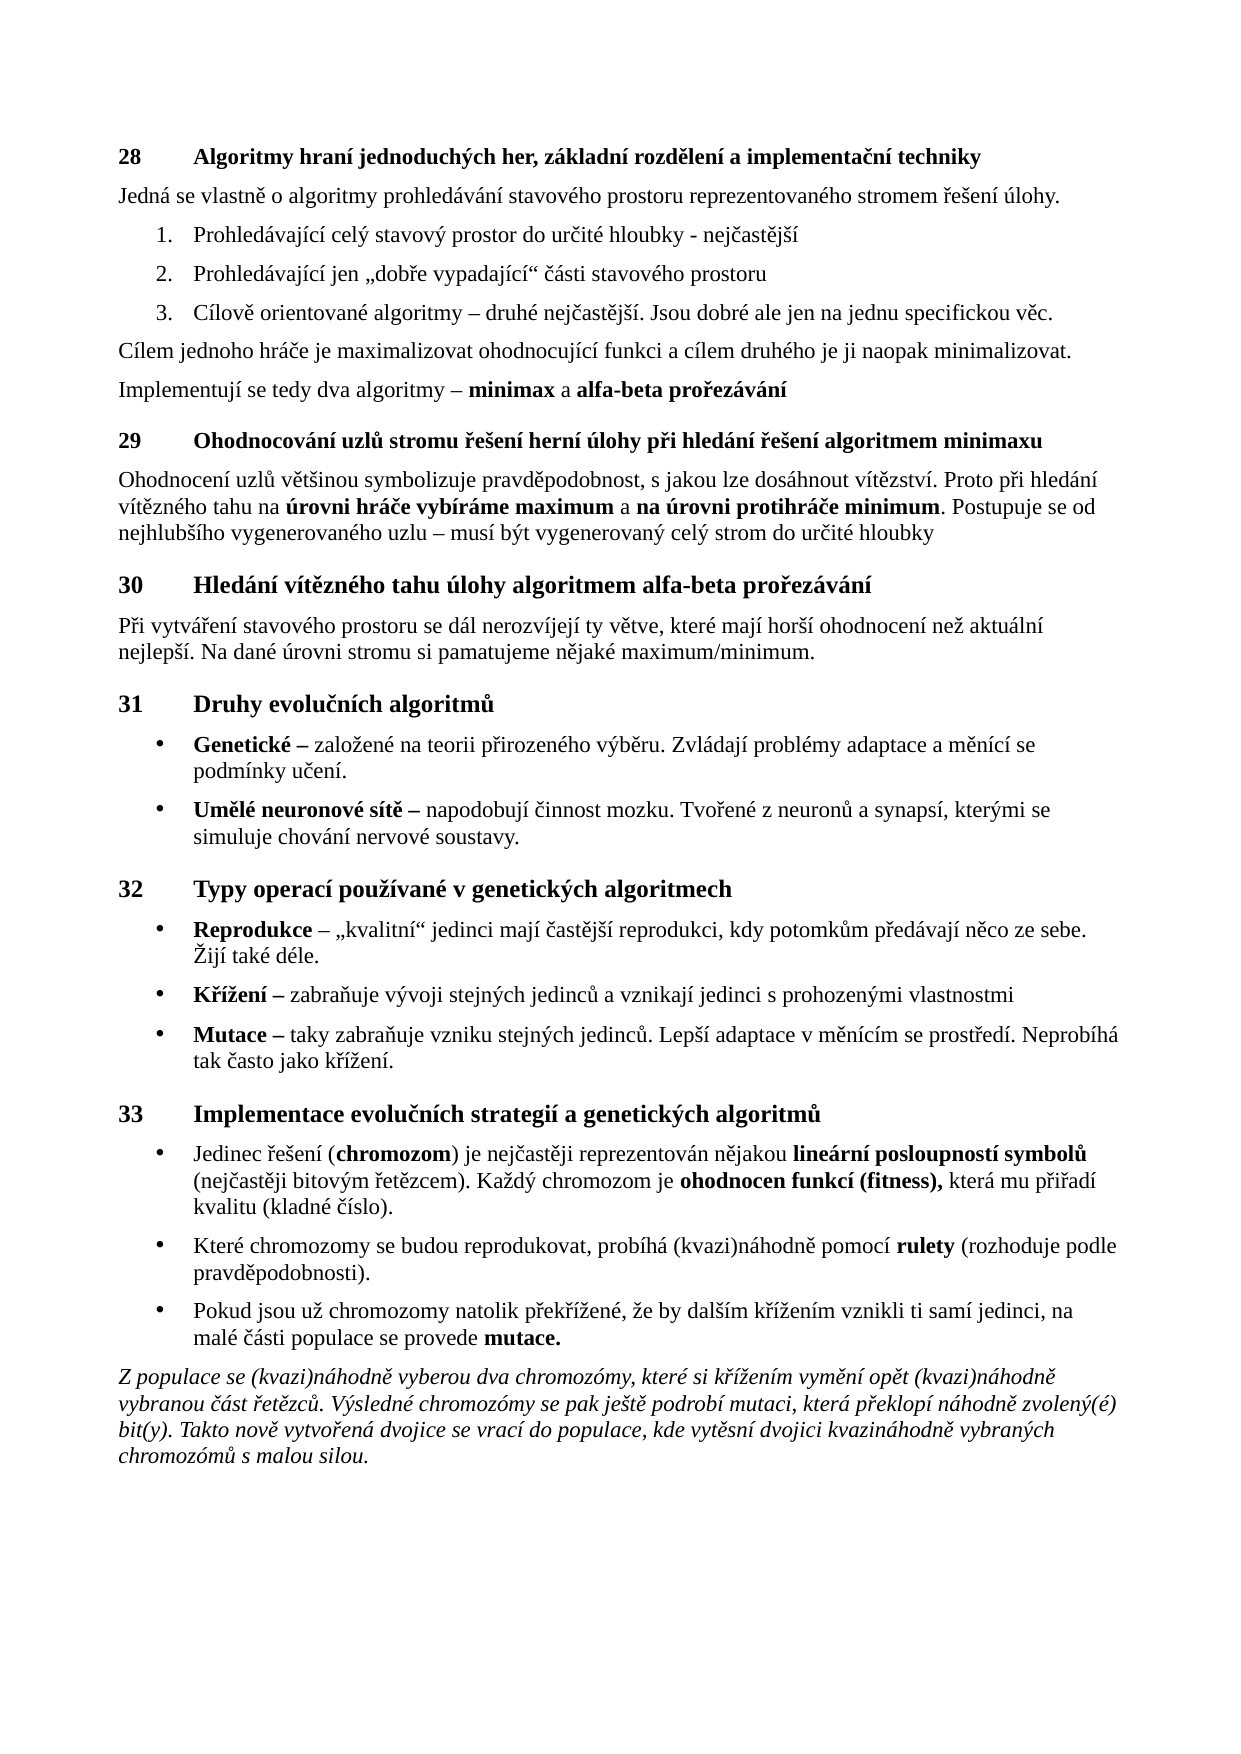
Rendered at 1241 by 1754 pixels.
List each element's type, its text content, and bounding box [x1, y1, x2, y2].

list Cílově orientované algoritmy – druhé nejčastější. Jsou dobré ale jen na jednu specifickou věc. [156, 298, 1122, 325]
subtitle Typy operací používané v genetických algoritmech [118, 874, 1122, 903]
subtitle Hledání vítězného tahu úlohy algoritmem alfa-beta prořezávání [118, 571, 1122, 599]
list Mutace – taky zabraňuje vzniku stejných jedinců. Lepší adaptace v měnícím se prostředí. Neprobíhá tak často jako křížení. [156, 1021, 1122, 1074]
text Z populace se (kvazi)náhodně vyberou dva chromozómy, které si křížením vymění opět (kvazi)náhodně vybranou část řetězců. Výsledné chromozómy se pak ještě podrobí mutaci, která překlopí náhodně zvolený(é) bit(y). Takto nově vytvořená dvojice se vrací do populace, kde vytěsní dvojici kvazináhodně vybraných chromozómů s malou silou. [118, 1363, 1122, 1469]
subtitle Druhy evolučních algoritmů [118, 689, 1122, 718]
list Umělé neuronové sítě – napodobují činnost mozku. Tvořené z neuronů a synapsí, kterými se simuluje chování nervové soustavy. [156, 796, 1122, 849]
text Implementují se tedy dva algoritmy – minimax a alfa-beta prořezávání [118, 376, 1122, 403]
subtitle Algoritmy hraní jednoduchých her, základní rozdělení a implementační techniky [118, 143, 1122, 169]
list Křížení – zabraňuje vývoji stejných jedinců a vznikají jedinci s prohozenými vlastnostmi [156, 981, 1122, 1008]
subtitle Implementace evolučních strategií a genetických algoritmů [118, 1099, 1122, 1127]
list Reprodukce – „kvalitní“ jedinci mají častější reprodukci, kdy potomkům předávají něco ze sebe. Žijí také déle. [156, 916, 1122, 969]
list Prohledávající jen „dobře vypadající“ části stavového prostoru [156, 260, 1122, 286]
text Při vytváření stavového prostoru se dál nerozvíjejí ty větve, které mají horší ohodnocení než aktuální nejlepší. Na dané úrovni stromu si pamatujeme nějaké maximum/minimum. [118, 612, 1122, 664]
text Cílem jednoho hráče je maximalizovat ohodnocující funkci a cílem druhého je ji naopak minimalizovat. [118, 337, 1122, 364]
subtitle Ohodnocování uzlů stromu řešení herní úlohy při hledání řešení algoritmem minimaxu [118, 428, 1122, 454]
text Ohodnocení uzlů většinou symbolizuje pravděpodobnost, s jakou lze dosáhnout vítězství. Proto při hledání vítězného tahu na úrovni hráče vybíráme maximum a na úrovni protihráče minimum. Postupuje se od nejhlubšího vygenerovaného uzlu – musí být vygenerovaný celý strom do určité hloubky [118, 466, 1122, 546]
text Jedná se vlastně o algoritmy prohledávání stavového prostoru reprezentovaného stromem řešení úlohy. [118, 182, 1122, 208]
list Genetické – založené na teorii přirozeného výběru. Zvládají problémy adaptace a měnící se podmínky učení. [156, 731, 1122, 784]
list Jedinec řešení (chromozom) je nejčastěji reprezentován nějakou lineární posloupností symbolů (nejčastěji bitovým řetězcem). Každý chromozom je ohodnocen funkcí (fitness), která mu přiřadí kvalitu (kladné číslo). [156, 1140, 1122, 1219]
list Které chromozomy se budou reprodukovat, probíhá (kvazi)náhodně pomocí rulety (rozhoduje podle pravděpodobnosti). [156, 1232, 1122, 1285]
list Prohledávající celý stavový prostor do určité hloubky - nejčastější [156, 221, 1122, 247]
list Pokud jsou už chromozomy natolik překřížené, že by dalším křížením vznikli ti samí jedinci, na malé části populace se provede mutace. [156, 1298, 1122, 1351]
